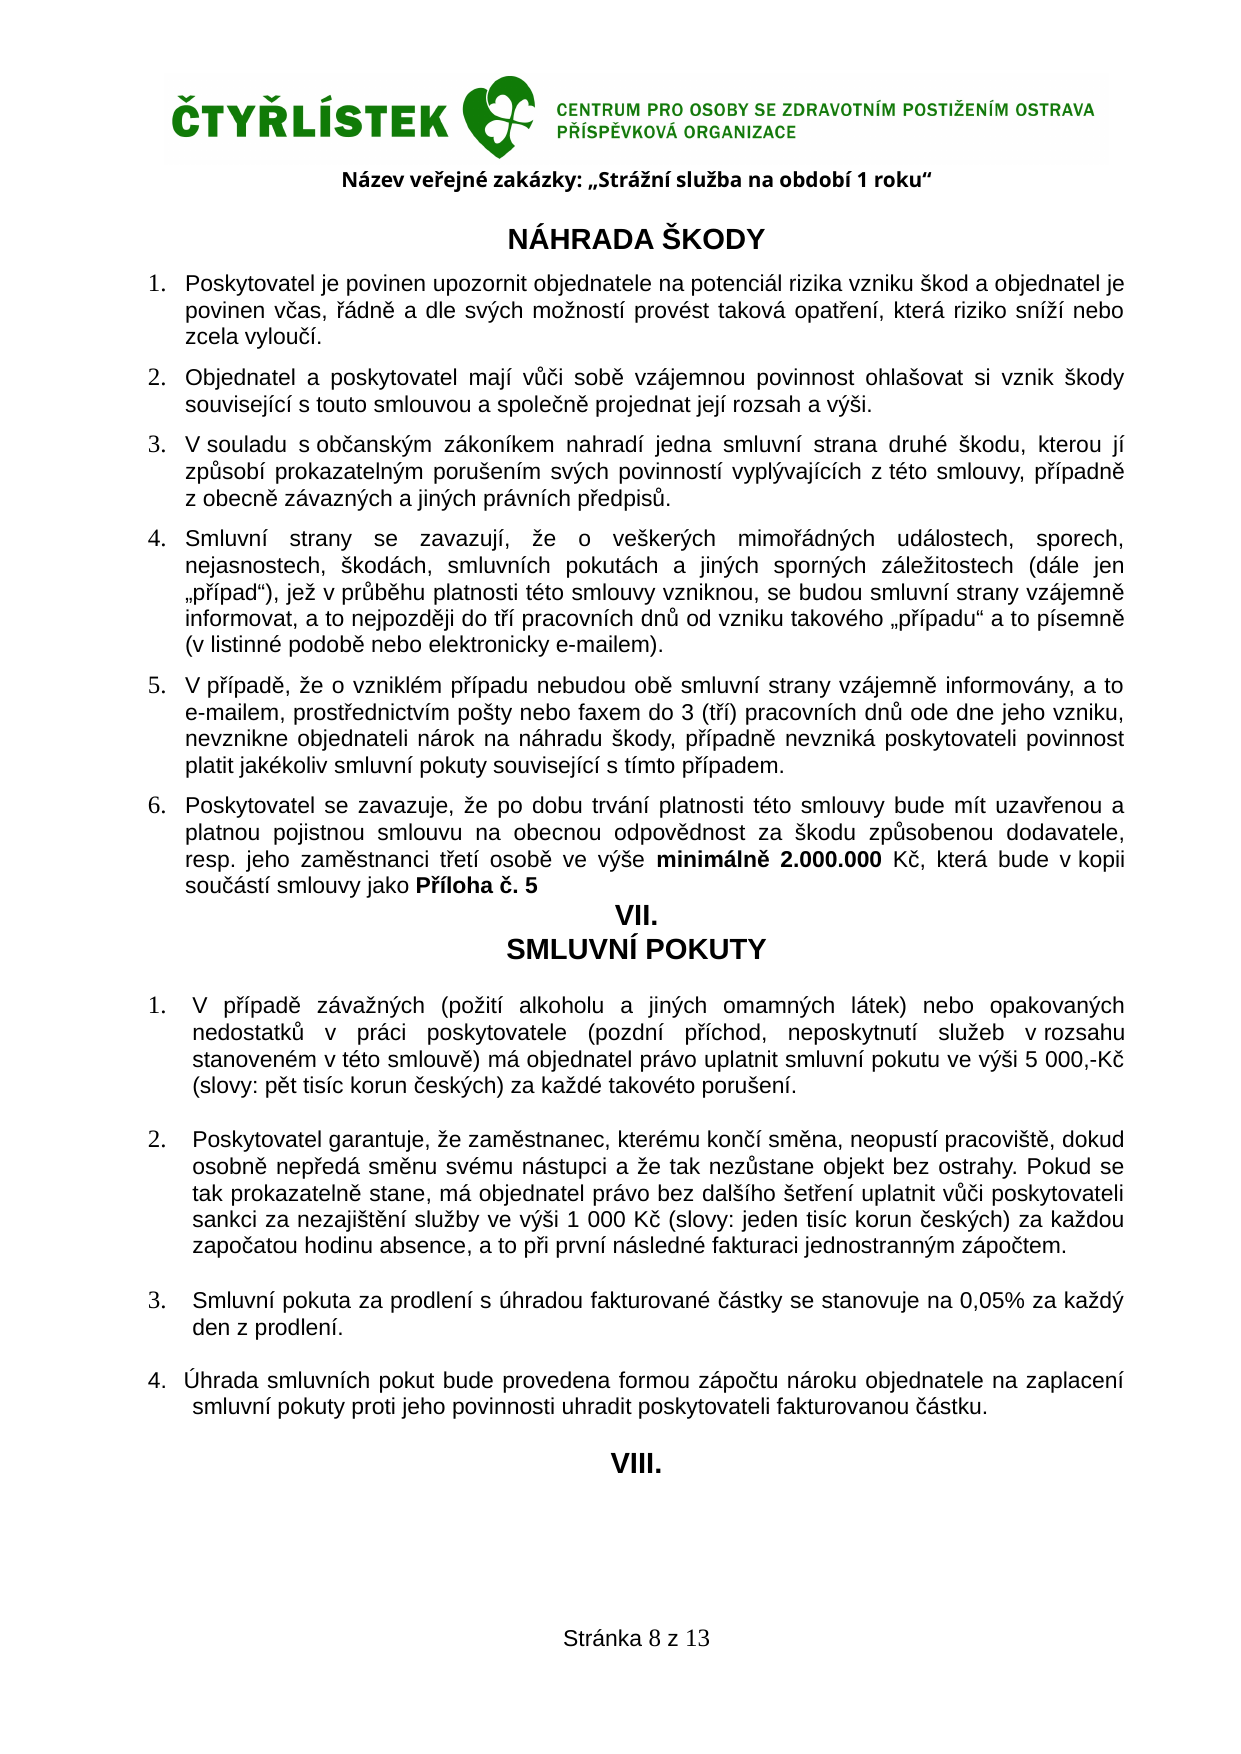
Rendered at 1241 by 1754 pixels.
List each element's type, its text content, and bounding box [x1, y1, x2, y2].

text 4. Úhrada smluvních pokut bude provedena formou zápočtu nároku objednatele na zaplacení smluvní pokuty proti jeho povinnosti uhradit poskytovateli fakturovanou částku. [148, 1367, 1125, 1419]
list Smluvní pokuta za prodlení s úhradou fakturované částky se stanovuje na 0,05% za každý den z prodlení. [148, 1285, 1125, 1340]
list Poskytovatel je povinen upozornit objednatele na potenciál rizika vzniku škod a objednatel je povinen včas, řádně a dle svých možností provést taková opatření, která riziko sníží nebo zcela vyloučí. [148, 268, 1125, 349]
text SMLUVNÍ POKUTY [148, 932, 1125, 965]
list V případě závažných (požití alkoholu a jiných omamných látek) nebo opakovaných nedostatků v práci poskytovatele (pozdní příchod, neposkytnutí služeb v rozsahu stanoveném v této smlouvě) má objednatel právo uplatnit smluvní pokutu ve výši 5 000,-Kč (slovy: pět tisíc korun českých) za každé takovéto porušení. [148, 990, 1125, 1098]
list Poskytovatel se zavazuje, že po dobu trvání platnosti této smlouvy bude mít uzavřenou a platnou pojistnou smlouvu na obecnou odpovědnost za škodu způsobenou dodavatele, resp. jeho zaměstnanci třetí osobě ve výše minimálně 2.000.000 Kč, která bude v kopii součástí smlouvy jako Příloha č. 5 [148, 791, 1125, 898]
list Smluvní strany se zavazují, že o veškerých mimořádných událostech, sporech, nejasnostech, škodách, smluvních pokutách a jiných sporných záležitostech (dále jen „případ“), jež v průběhu platnosti této smlouvy vzniknou, se budou smluvní strany vzájemně informovat, a to nejpozději do tří pracovních dnů od vzniku takového „případu“ a to písemně (v listinné podobě nebo elektronicky e-mailem). [148, 523, 1125, 658]
text VIII. [148, 1446, 1125, 1479]
subtitle NÁHRADA ŠKODY [148, 222, 1125, 256]
list Poskytovatel garantuje, že zaměstnanec, kterému končí směna, neopustí pracoviště, dokud osobně nepředá směnu svému nástupci a že tak nezůstane objekt bez ostrahy. Pokud se tak prokazatelně stane, má objednatel právo bez dalšího šetření uplatnit vůči poskytovateli sankci za nezajištění služby ve výši 1 000 Kč (slovy: jeden tisíc korun českých) za každou započatou hodinu absence, a to při první následné fakturaci jednostranným zápočtem. [148, 1124, 1125, 1259]
text VII. [148, 898, 1125, 932]
list V souladu s občanským zákoníkem nahradí jedna smluvní strana druhé škodu, kterou jí způsobí prokazatelným porušením svých povinností vyplývajících z této smlouvy, případně z obecně závazných a jiných právních předpisů. [148, 429, 1125, 511]
list V případě, že o vzniklém případu nebudou obě smluvní strany vzájemně informovány, a to e-mailem, prostřednictvím pošty nebo faxem do 3 (tří) pracovních dnů ode dne jeho vzniku, nevznikne objednateli nárok na náhradu škody, případně nevzniká poskytovateli povinnost platit jakékoliv smluvní pokuty související s tímto případem. [148, 670, 1125, 778]
list Objednatel a poskytovatel mají vůči sobě vzájemnou povinnost ohlašovat si vznik škody související s touto smlouvou a společně projednat její rozsah a výši. [148, 362, 1125, 417]
